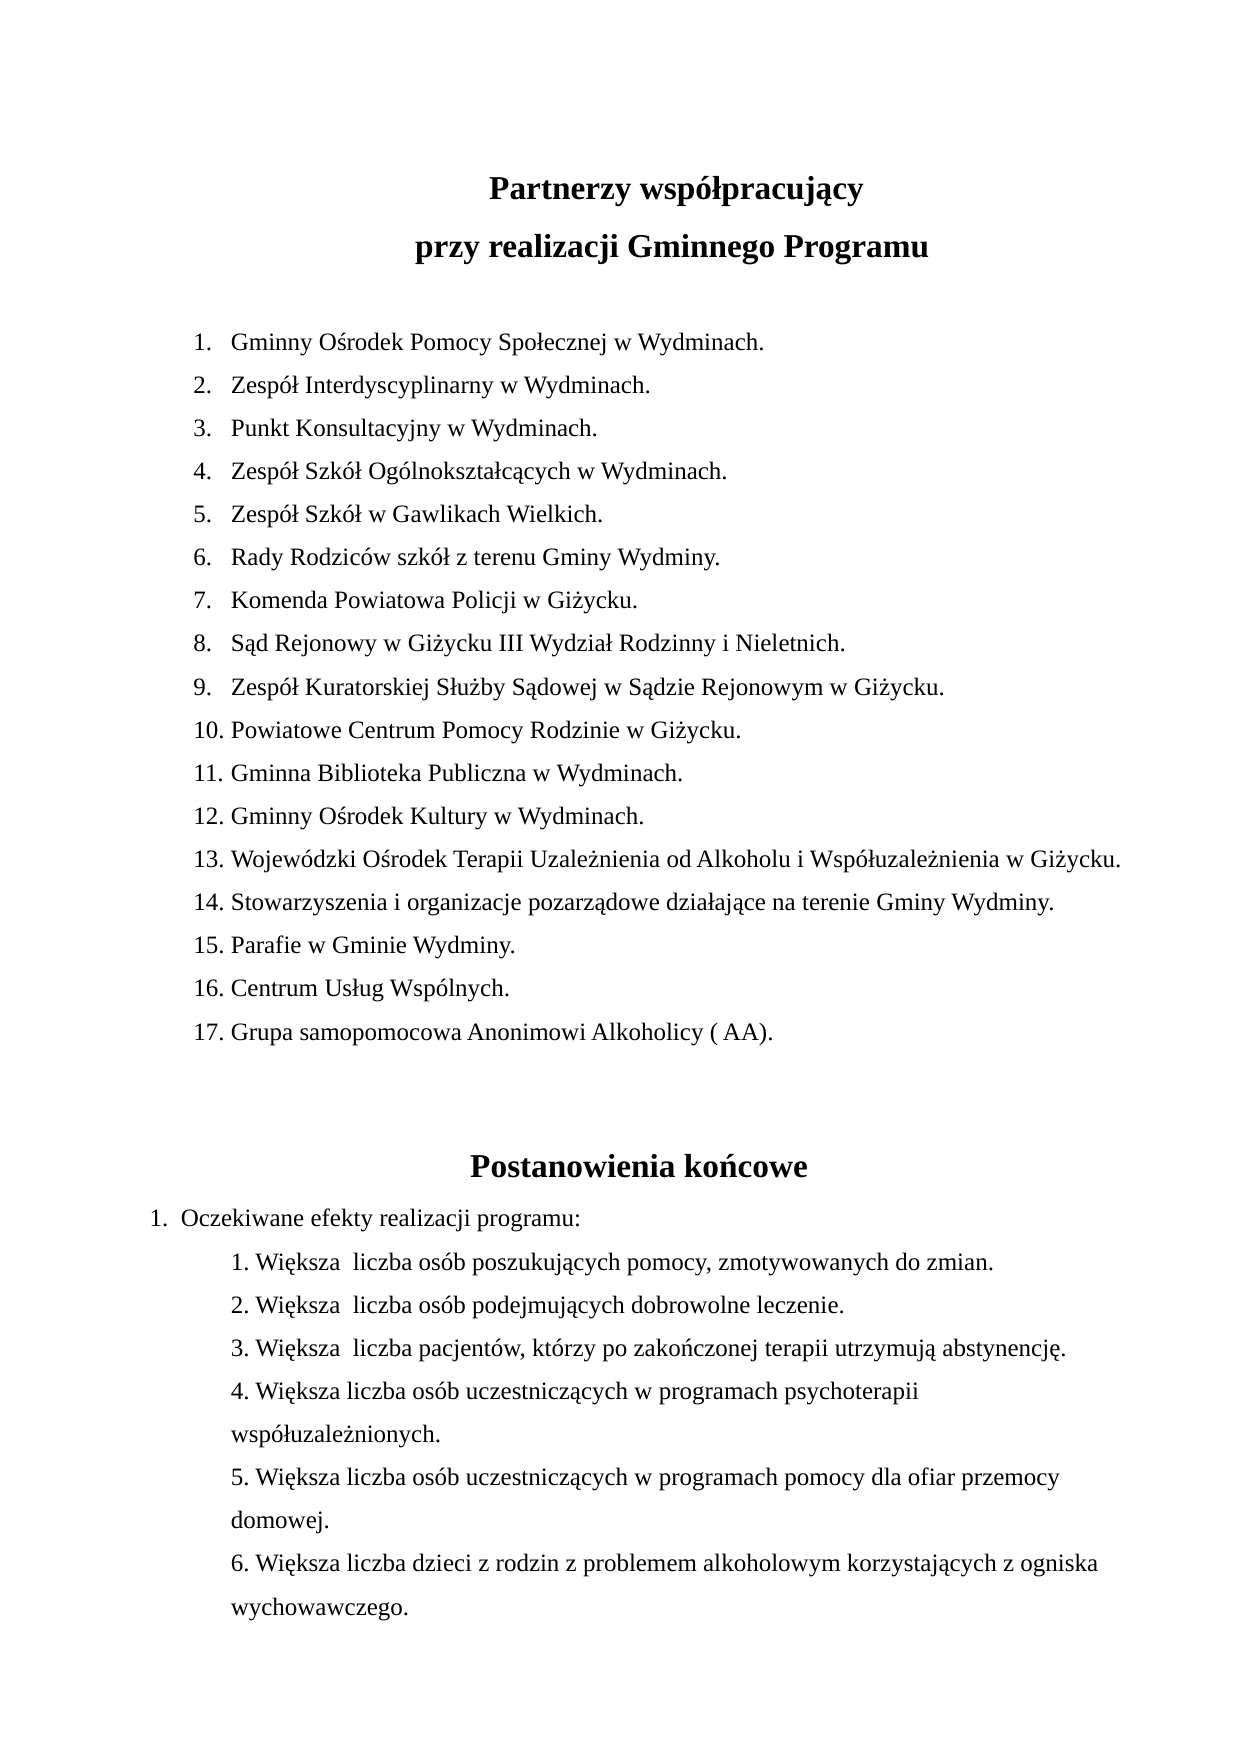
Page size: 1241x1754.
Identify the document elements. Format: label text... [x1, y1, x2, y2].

list Gminna Biblioteka Publiczna w Wydminach. [193, 758, 1122, 787]
list 6. Większa liczba dzieci z rodzin z problemem alkoholowym korzystających z ogniska wychowawczego. [193, 1548, 1122, 1620]
list Sąd Rejonowy w Giżycku III Wydział Rodzinny i Nieletnich. [193, 628, 1122, 657]
text 1. Oczekiwane efekty realizacji programu: [118, 1203, 1122, 1232]
list 4. Większa liczba osób uczestniczących w programach psychoterapii współuzależnionych. [193, 1376, 1122, 1448]
text Postanowienia końcowe [118, 1146, 1122, 1184]
list Centrum Usług Wspólnych. [193, 973, 1122, 1002]
list Punkt Konsultacyjny w Wydminach. [193, 413, 1122, 442]
list Zespół Szkół w Gawlikach Wielkich. [193, 499, 1122, 528]
list Gminny Ośrodek Pomocy Społecznej w Wydminach. [193, 327, 1122, 355]
list 2. Większa liczba osób podejmujących dobrowolne leczenie. [193, 1290, 1122, 1318]
list Rady Rodziców szkół z terenu Gminy Wydminy. [193, 542, 1122, 571]
list 5. Większa liczba osób uczestniczących w programach pomocy dla ofiar przemocy domowej. [193, 1462, 1122, 1534]
list 3. Większa liczba pacjentów, którzy po zakończonej terapii utrzymują abstynencję. [193, 1333, 1122, 1362]
list Komenda Powiatowa Policji w Giżycku. [193, 585, 1122, 614]
list Zespół Szkół Ogólnokształcących w Wydminach. [193, 456, 1122, 485]
list Partnerzy współpracujący [193, 168, 1122, 207]
list przy realizacji Gminnego Programu [193, 226, 1122, 264]
list Parafie w Gminie Wydminy. [193, 930, 1122, 959]
list Wojewódzki Ośrodek Terapii Uzależnienia od Alkoholu i Współuzależnienia w Giżycku. [193, 844, 1122, 873]
list Grupa samopomocowa Anonimowi Alkoholicy ( AA). [193, 1017, 1122, 1045]
list 1. Większa liczba osób poszukujących pomocy, zmotywowanych do zmian. [193, 1247, 1122, 1275]
list Stowarzyszenia i organizacje pozarządowe działające na terenie Gminy Wydminy. [193, 887, 1122, 916]
list Zespół Kuratorskiej Służby Sądowej w Sądzie Rejonowym w Giżycku. [193, 672, 1122, 700]
list Powiatowe Centrum Pomocy Rodzinie w Giżycku. [193, 715, 1122, 743]
list Zespół Interdyscyplinarny w Wydminach. [193, 370, 1122, 398]
list Gminny Ośrodek Kultury w Wydminach. [193, 801, 1122, 830]
